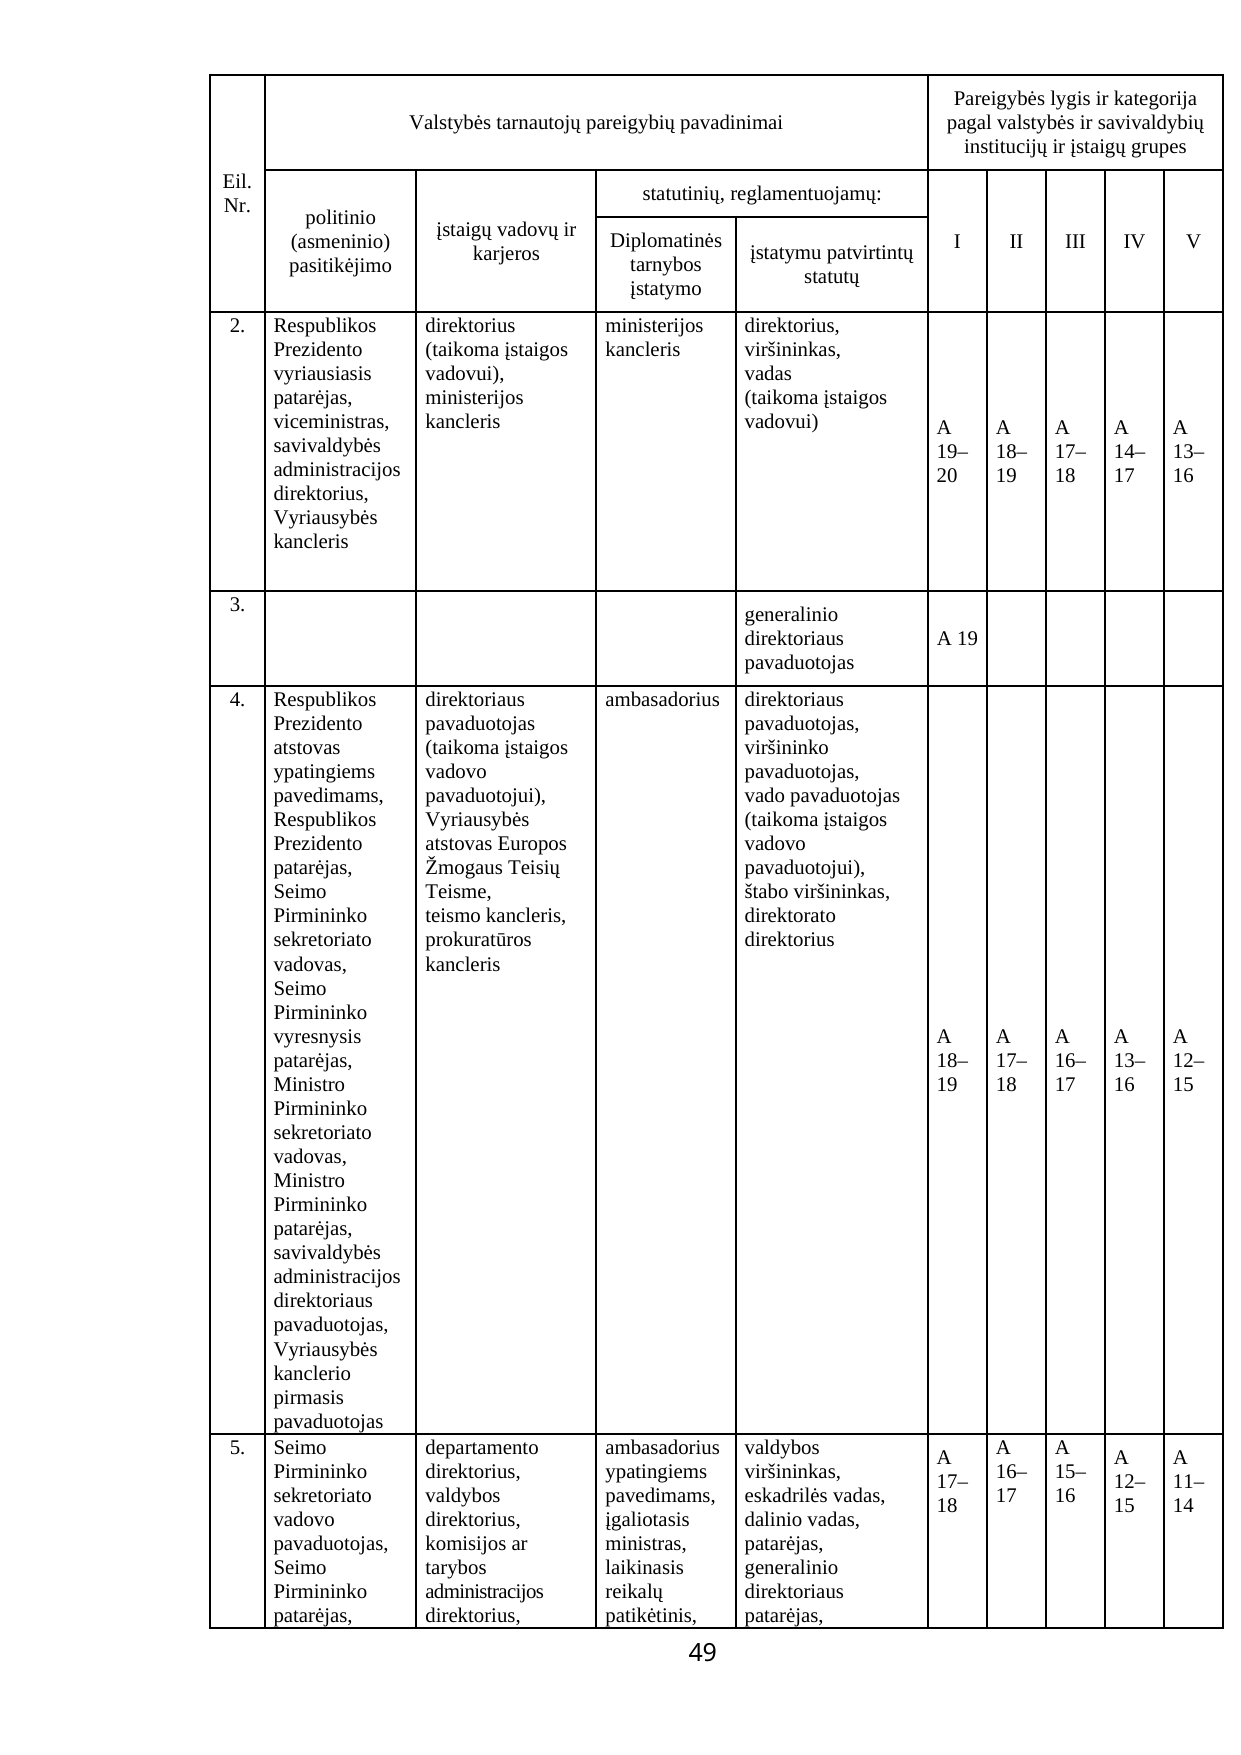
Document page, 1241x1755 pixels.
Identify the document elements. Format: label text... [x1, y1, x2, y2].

table_cell A 16–17 [988, 1435, 1045, 1627]
table_cell ambasadorius ypatingiems pavedimams, įgaliotasis ministras, laikinasis reikalų patikėtinis, [597, 1435, 735, 1627]
table_cell [1106, 592, 1163, 685]
table_cell A 13–16 [1106, 687, 1163, 1433]
table_cell direktorius (taikoma įstaigos vadovui), ministerijos kancleris [417, 313, 595, 589]
table_cell direktoriaus pavaduotojas (taikoma įstaigos vadovo pavaduotojui), Vyriausybės atstovas Europos Žmogaus Teisių Teisme, teismo kancleris, prokuratūros kancleris [417, 687, 595, 1433]
table_header Pareigybės lygis ir kategorija pagal valstybės ir savivaldybių institucijų ir įstaigų grupes [929, 76, 1222, 169]
table_cell 2. [211, 313, 264, 589]
table_cell Diplomatinės tarnybos įstatymo [597, 218, 735, 311]
table_cell Respublikos Prezidento vyriausiasis patarėjas, viceministras, savivaldybės administracijos direktorius, Vyriausybės kancleris [266, 313, 415, 589]
table_cell II [988, 171, 1045, 311]
table_cell V [1165, 171, 1222, 311]
table_cell įstatymu patvirtintų statutų [737, 218, 927, 311]
table_cell politinio (asmeninio) pasitikėjimo [266, 171, 415, 311]
table_cell Respublikos Prezidento atstovas ypatingiems pavedimams, Respublikos Prezidento patarėjas, Seimo Pirmininko sekretoriato vadovas, Seimo Pirmininko vyresnysis patarėjas, Ministro Pirmininko sekretoriato vadovas, Ministro Pirmininko patarėjas, savivaldybės administracijos direktoriaus pavaduotojas, Vyriausybės kanclerio pirmasis pavaduotojas [266, 687, 415, 1433]
table_cell III [1047, 171, 1104, 311]
table_cell A 19–20 [929, 313, 986, 589]
table_cell A 14–17 [1106, 313, 1163, 589]
table_cell statutinių, reglamentuojamų: [597, 171, 927, 216]
table_cell A 18–19 [929, 687, 986, 1433]
table_cell A 17–18 [988, 687, 1045, 1433]
table_cell A 17–18 [1047, 313, 1104, 589]
table_cell A 13–16 [1165, 313, 1222, 589]
table_cell generalinio direktoriaus pavaduotojas [737, 592, 927, 685]
table_cell įstaigų vadovų ir karjeros [417, 171, 595, 311]
table_cell A 19 [929, 592, 986, 685]
table_cell [417, 592, 595, 685]
table_cell 5. [211, 1435, 264, 1627]
table_cell A 11–14 [1165, 1435, 1222, 1627]
table_cell direktoriaus pavaduotojas, viršininko pavaduotojas, vado pavaduotojas (taikoma įstaigos vadovo pavaduotojui), štabo viršininkas, direktorato direktorius [737, 687, 927, 1433]
table_cell [1047, 592, 1104, 685]
table_cell A 17–18 [929, 1435, 986, 1627]
table_cell [597, 592, 735, 685]
table_cell direktorius, viršininkas, vadas (taikoma įstaigos vadovui) [737, 313, 927, 589]
table_cell A 12–15 [1165, 687, 1222, 1433]
table_cell ambasadorius [597, 687, 735, 1433]
table_cell [988, 592, 1045, 685]
table_cell 4. [211, 687, 264, 1433]
table_cell IV [1106, 171, 1163, 311]
table_cell I [929, 171, 986, 311]
table_header Valstybės tarnautojų pareigybių pavadinimai [266, 76, 927, 169]
table_cell A 15–16 [1047, 1435, 1104, 1627]
table_cell Seimo Pirmininko sekretoriato vadovo pavaduotojas, Seimo Pirmininko patarėjas, [266, 1435, 415, 1627]
table_cell departamento direktorius, valdybos direktorius, komisijos ar tarybos administracijos direktorius, [417, 1435, 595, 1627]
table_cell ministerijos kancleris [597, 313, 735, 589]
table_header Eil. Nr. [211, 76, 264, 311]
table_cell A 12–15 [1106, 1435, 1163, 1627]
table_cell 3. [211, 592, 264, 685]
table_cell A 16–17 [1047, 687, 1104, 1433]
table_cell valdybos viršininkas, eskadrilės vadas, dalinio vadas, patarėjas, generalinio direktoriaus patarėjas, [737, 1435, 927, 1627]
table_cell [1165, 592, 1222, 685]
table_cell [266, 592, 415, 685]
table_cell A 18–19 [988, 313, 1045, 589]
